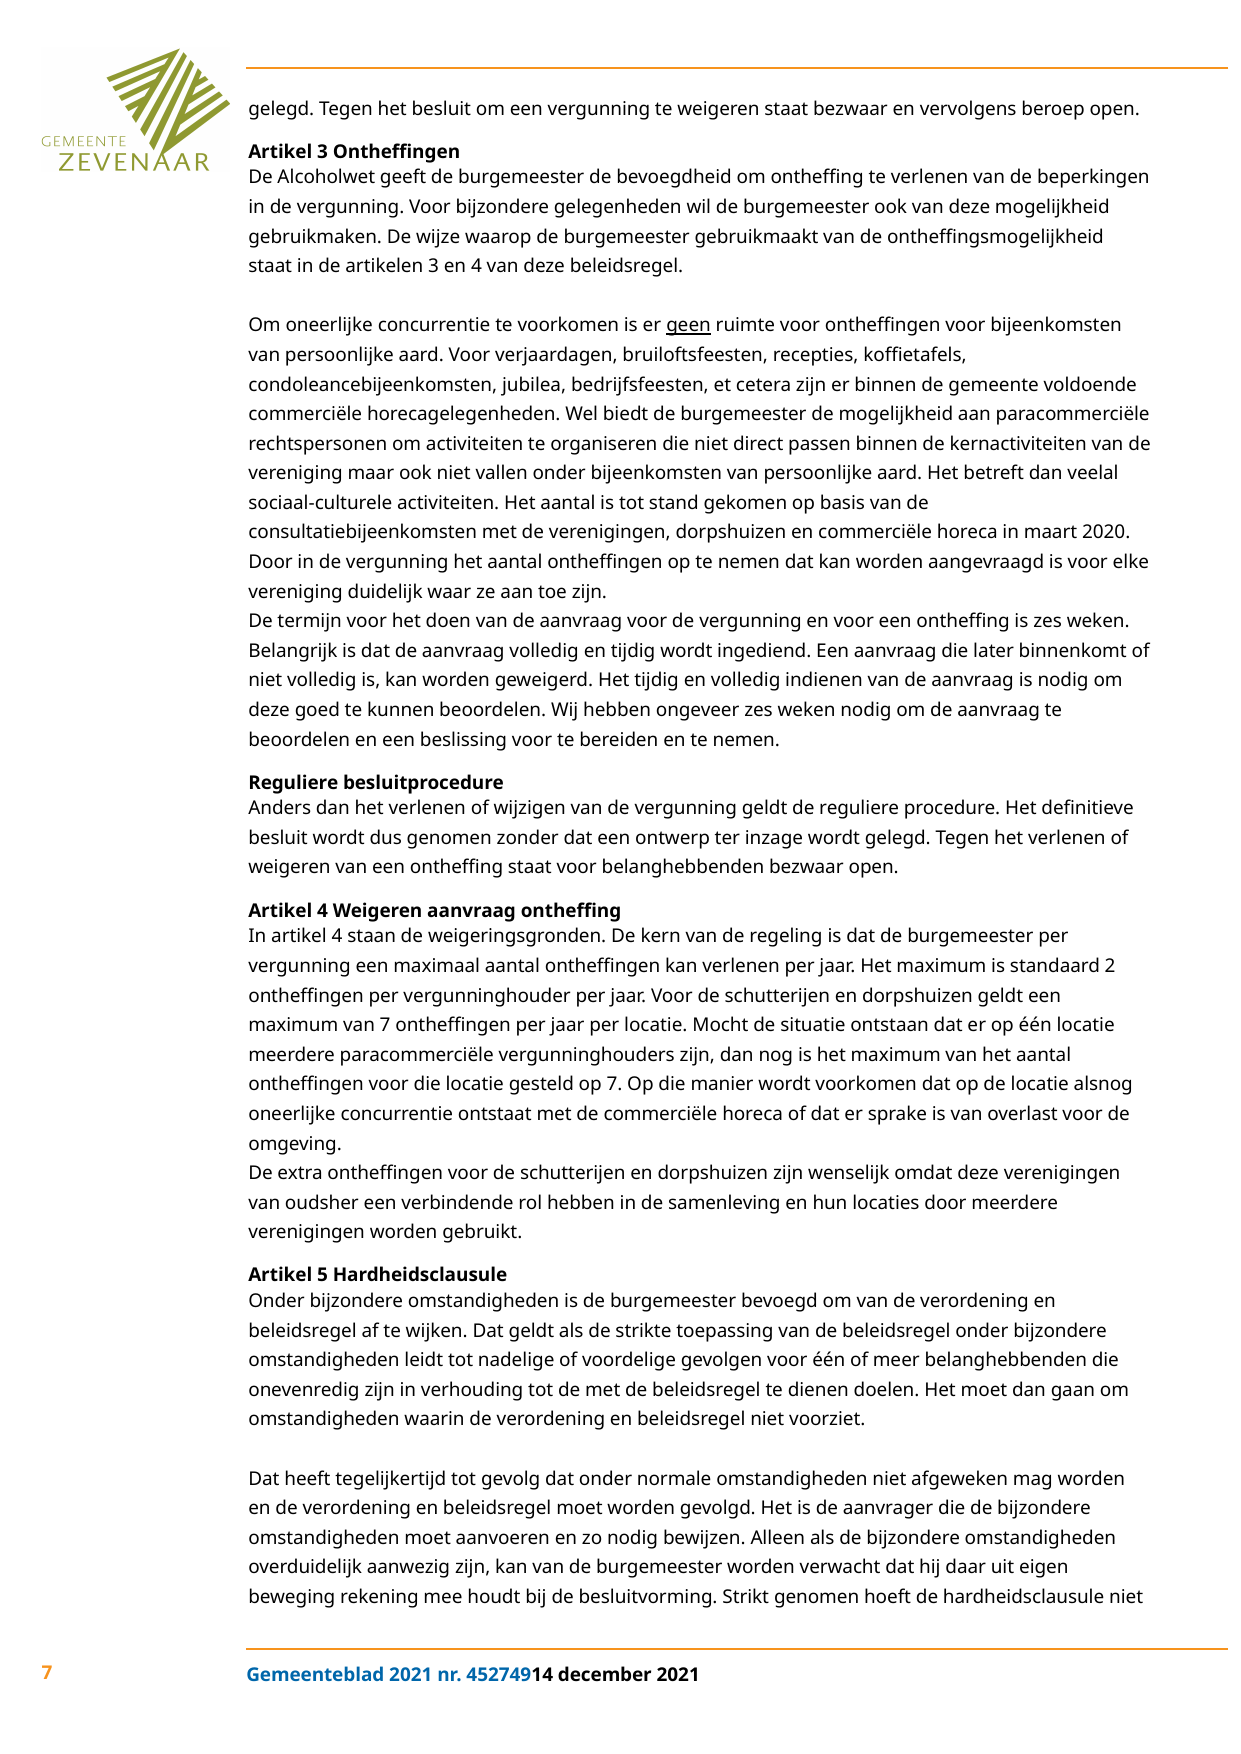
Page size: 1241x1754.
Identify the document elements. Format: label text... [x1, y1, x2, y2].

text Onder bijzondere omstandigheden is de burgemeester bevoegd om van de verordening en beleidsregel af te wijken. Dat geldt als de strikte toepassing van de beleidsregel onder bijzondere omstandigheden leidt tot nadelige of voordelige gevolgen voor één of meer belanghebbenden die onevenredig zijn in verhouding tot de met de beleidsregel te dienen doelen. Het moet dan gaan om omstandigheden waarin de verordening en beleidsregel niet voorziet. [248, 1287, 1152, 1431]
text De Alcoholwet geeft de burgemeester de bevoegdheid om ontheffing te verlenen van de beperkingen in de vergunning. Voor bijzondere gelegenheden wil de burgemeester ook van deze mogelijkheid gebruikmaken. De wijze waarop de burgemeester gebruikmaakt van de ontheffingsmogelijkheid staat in de artikelen 3 en 4 van deze beleidsregel. [248, 164, 1152, 278]
text Artikel 3 Ontheffingen [248, 138, 1152, 164]
text Artikel 5 Hardheidsclausule [248, 1262, 1152, 1287]
text Om oneerlijke concurrentie te voorkomen is er geen ruimte voor ontheffingen voor bijeenkomsten van persoonlijke aard. Voor verjaardagen, bruiloftsfeesten, recepties, koffietafels, condoleancebijeenkomsten, jubilea, bedrijfsfeesten, et cetera zijn er binnen de gemeente voldoende commerciële horecagelegenheden. Wel biedt de burgemeester de mogelijkheid aan paracommerciële rechtspersonen om activiteiten te organiseren die niet direct passen binnen de kernactiviteiten van de vereniging maar ook niet vallen onder bijeenkomsten van persoonlijke aard. Het betreft dan veelal sociaal-culturele activiteiten. Het aantal is tot stand gekomen op basis van de consultatiebijeenkomsten met de verenigingen, dorpshuizen en commerciële horeca in maart 2020. [248, 312, 1152, 544]
text De termijn voor het doen van de aanvraag voor de vergunning en voor een ontheffing is zes weken. Belangrijk is dat de aanvraag volledig en tijdig wordt ingediend. Een aanvraag die later binnenkomt of niet volledig is, kan worden geweigerd. Het tijdig en volledig indienen van de aanvraag is nodig om deze goed te kunnen beoordelen. Wij hebben ongeveer zes weken nodig om de aanvraag te beoordelen en een beslissing voor te bereiden en te nemen. [248, 607, 1152, 751]
text Anders dan het verlenen of wijzigen van de vergunning geldt de reguliere procedure. Het definitieve besluit wordt dus genomen zonder dat een ontwerp ter inzage wordt gelegd. Tegen het verlenen of weigeren van een ontheffing staat voor belanghebbenden bezwaar open. [248, 794, 1152, 879]
text Reguliere besluitprocedure [248, 769, 1152, 794]
text gelegd. Tegen het besluit om een vergunning te weigeren staat bezwaar en vervolgens beroep open. [248, 95, 1152, 121]
text Artikel 4 Weigeren aanvraag ontheffing [248, 897, 1152, 923]
text De extra ontheffingen voor de schutterijen en dorpshuizen zijn wenselijk omdat deze verenigingen van oudsher een verbindende rol hebben in de samenleving en hun locaties door meerdere verenigingen worden gebruikt. [248, 1159, 1152, 1244]
text Dat heeft tegelijkertijd tot gevolg dat onder normale omstandigheden niet afgeweken mag worden en de verordening en beleidsregel moet worden gevolgd. Het is de aanvrager die de bijzondere omstandigheden moet aanvoeren en zo nodig bewijzen. Alleen als de bijzondere omstandigheden overduidelijk aanwezig zijn, kan van de burgemeester worden verwacht dat hij daar uit eigen beweging rekening mee houdt bij de besluitvorming. Strikt genomen hoeft de hardheidsclausule niet [248, 1465, 1152, 1609]
text Door in de vergunning het aantal ontheffingen op te nemen dat kan worden aangevraagd is voor elke vereniging duidelijk waar ze aan toe zijn. [248, 548, 1152, 603]
picture [41, 47, 231, 172]
text In artikel 4 staan de weigeringsgronden. De kern van de regeling is dat de burgemeester per vergunning een maximaal aantal ontheffingen kan verlenen per jaar. Het maximum is standaard 2 ontheffingen per vergunninghouder per jaar. Voor de schutterijen en dorpshuizen geldt een maximum van 7 ontheffingen per jaar per locatie. Mocht de situatie ontstaan dat er op één locatie meerdere paracommerciële vergunninghouders zijn, dan nog is het maximum van het aantal ontheffingen voor die locatie gesteld op 7. Op die manier wordt voorkomen dat op de locatie alsnog oneerlijke concurrentie ontstaat met de commerciële horeca of dat er sprake is van overlast voor de omgeving. [248, 923, 1152, 1155]
